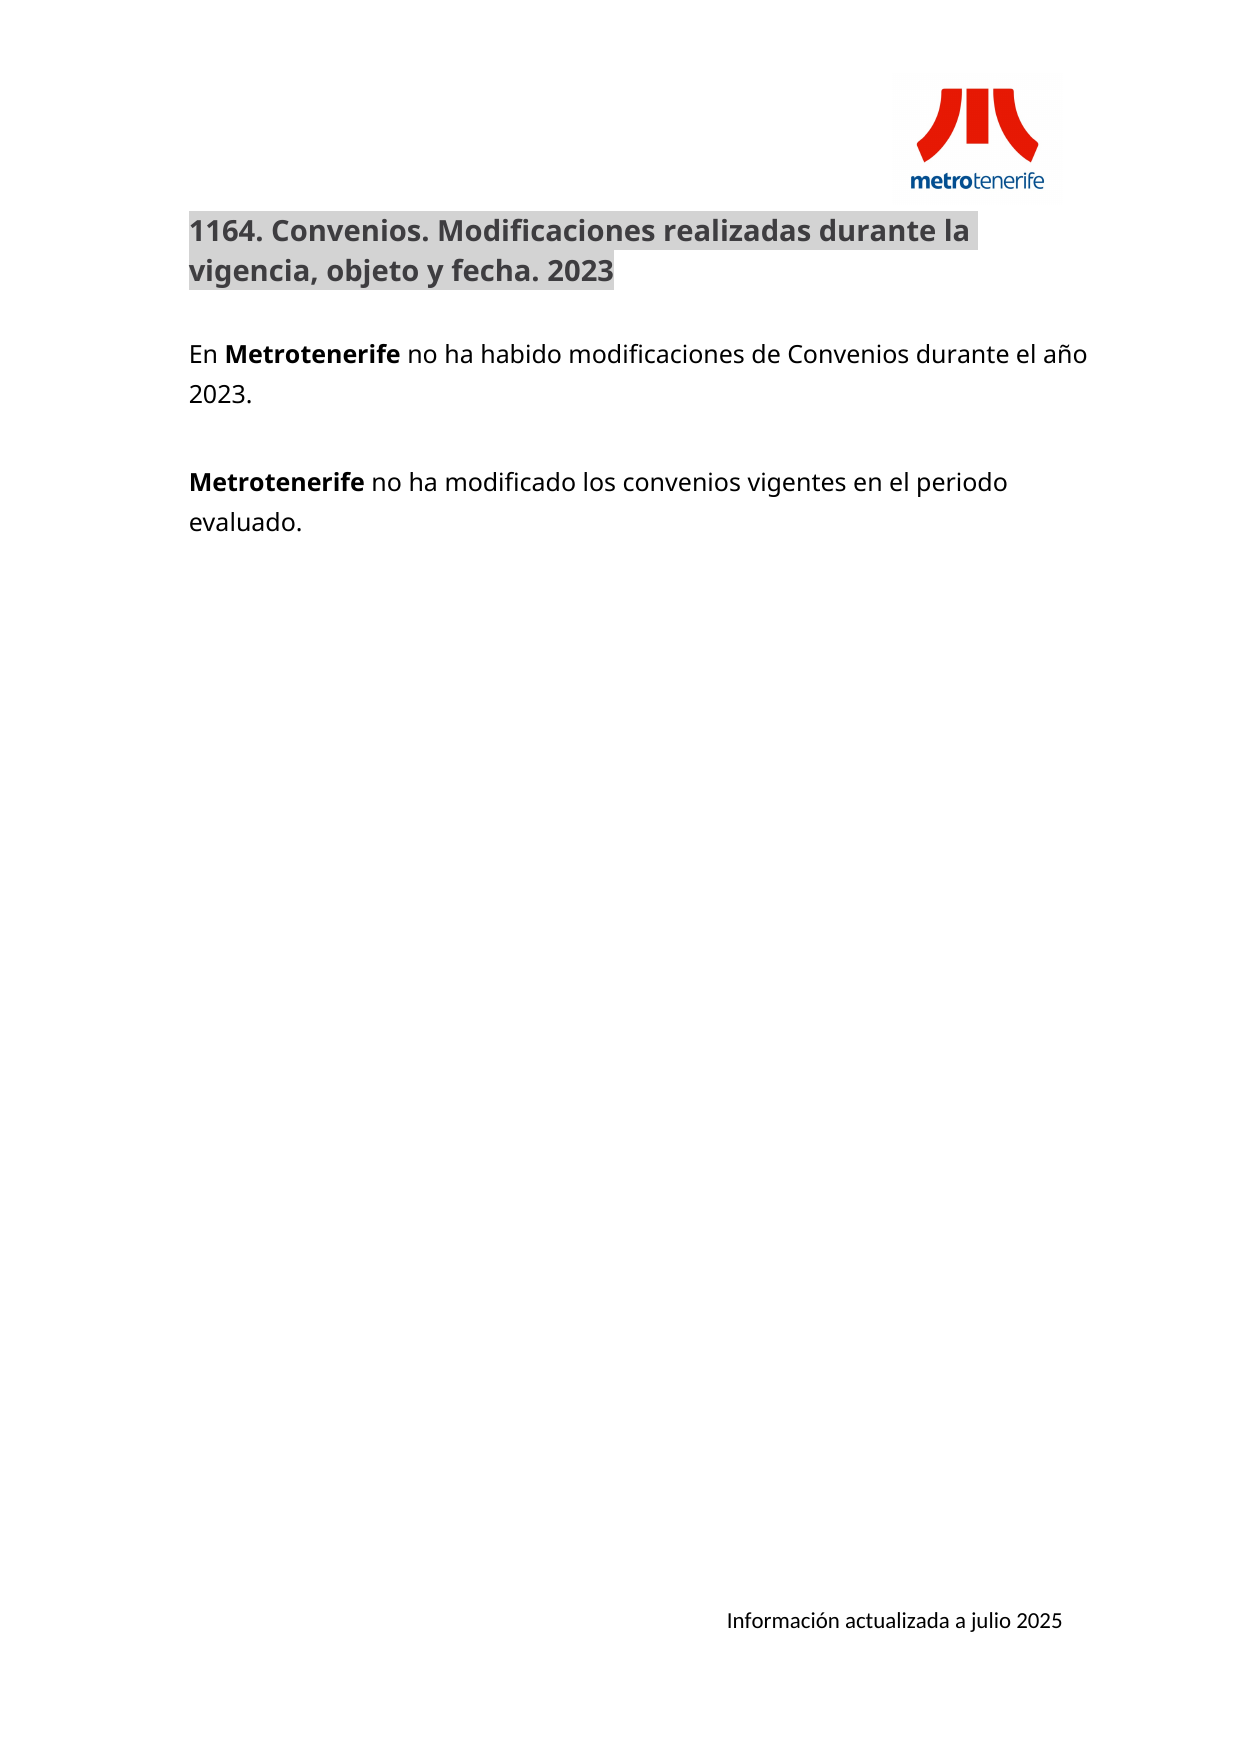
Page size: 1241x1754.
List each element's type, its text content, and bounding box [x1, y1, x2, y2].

table_header 1164. Convenios. Modificaciones realizadas durante la vigencia, objeto y fecha. 2023 En Metrotenerife no ha habido modificaciones de Convenios durante el año 2023. Metrotenerife no ha modificado los convenios vigentes en el periodo evaluado. [177, 205, 1122, 592]
